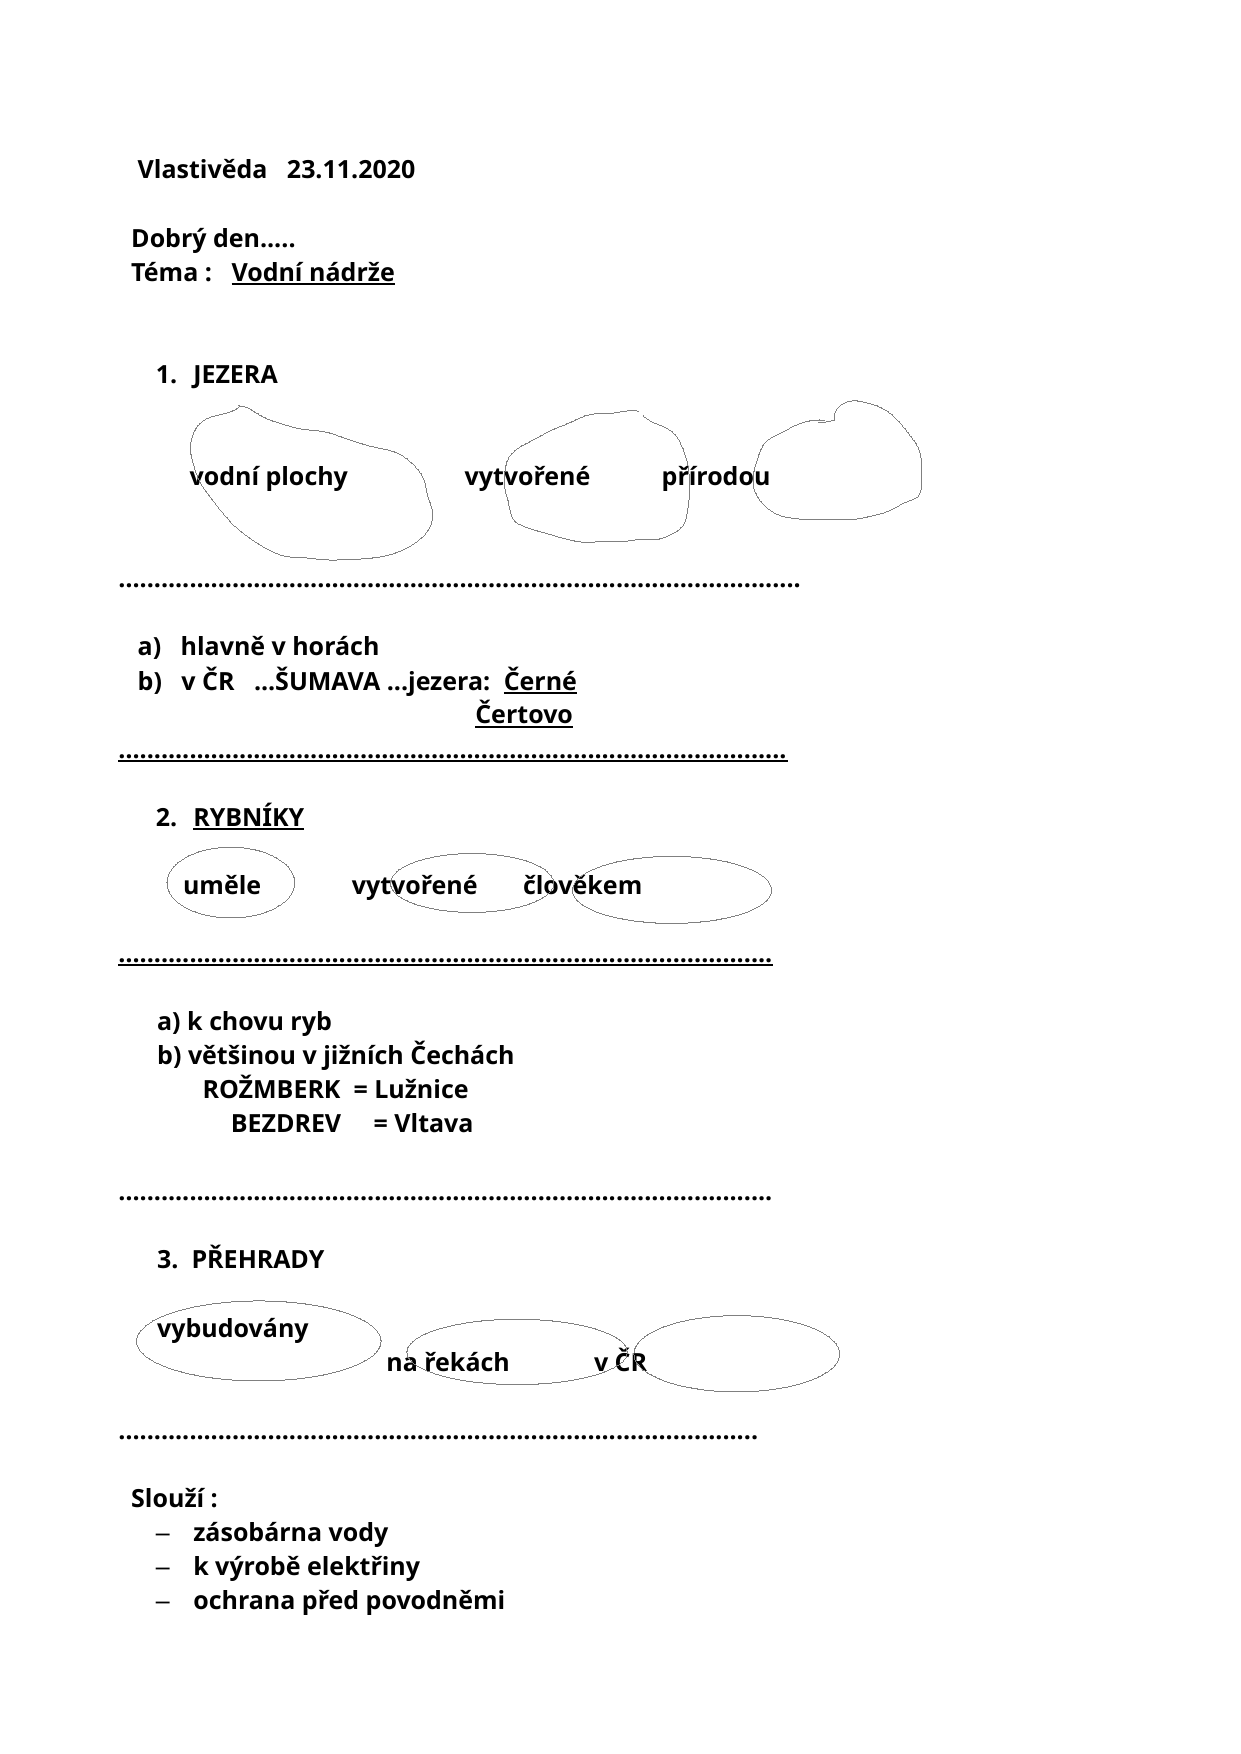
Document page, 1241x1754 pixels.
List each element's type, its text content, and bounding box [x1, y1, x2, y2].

text vybudovány [118, 1310, 1122, 1344]
text …............................................................................................. [118, 561, 1122, 595]
text a) k chovu ryb [118, 1004, 1122, 1038]
list na řekách v ČR [193, 1344, 1122, 1378]
text b) v ČR ...ŠUMAVA ...jezera: Černé [118, 663, 1122, 697]
text …......................................................................................... [118, 1174, 1122, 1208]
list k výrobě elektřiny [156, 1549, 1122, 1583]
text uměle vytvořené člověkem [118, 867, 1122, 902]
list RYBNÍKY [156, 799, 1122, 833]
text 3. PŘEHRADY [118, 1242, 1122, 1276]
text a) hlavně v horách [118, 629, 1122, 663]
text b) většinou v jižních Čechách [118, 1038, 1122, 1072]
text Téma : Vodní nádrže [118, 254, 1122, 288]
text Vlastivěda 23.11.2020 [118, 152, 1122, 186]
text …........................................................................................... [118, 731, 1122, 765]
text Dobrý den..... [118, 220, 1122, 254]
list BEZDREV = Vltava [193, 1106, 1122, 1140]
text ROŽMBERK = Lužnice [118, 1072, 1122, 1106]
list JEZERA [156, 357, 1122, 391]
text Slouží : [118, 1481, 1122, 1515]
text vodní plochy vytvořené přírodou [118, 459, 1122, 493]
text Čertovo [118, 697, 1122, 731]
list ochrana před povodněmi [156, 1583, 1122, 1617]
text …......................................................................................... [118, 936, 1122, 970]
list zásobárna vody [156, 1515, 1122, 1549]
text …....................................................................................... [118, 1412, 1122, 1447]
